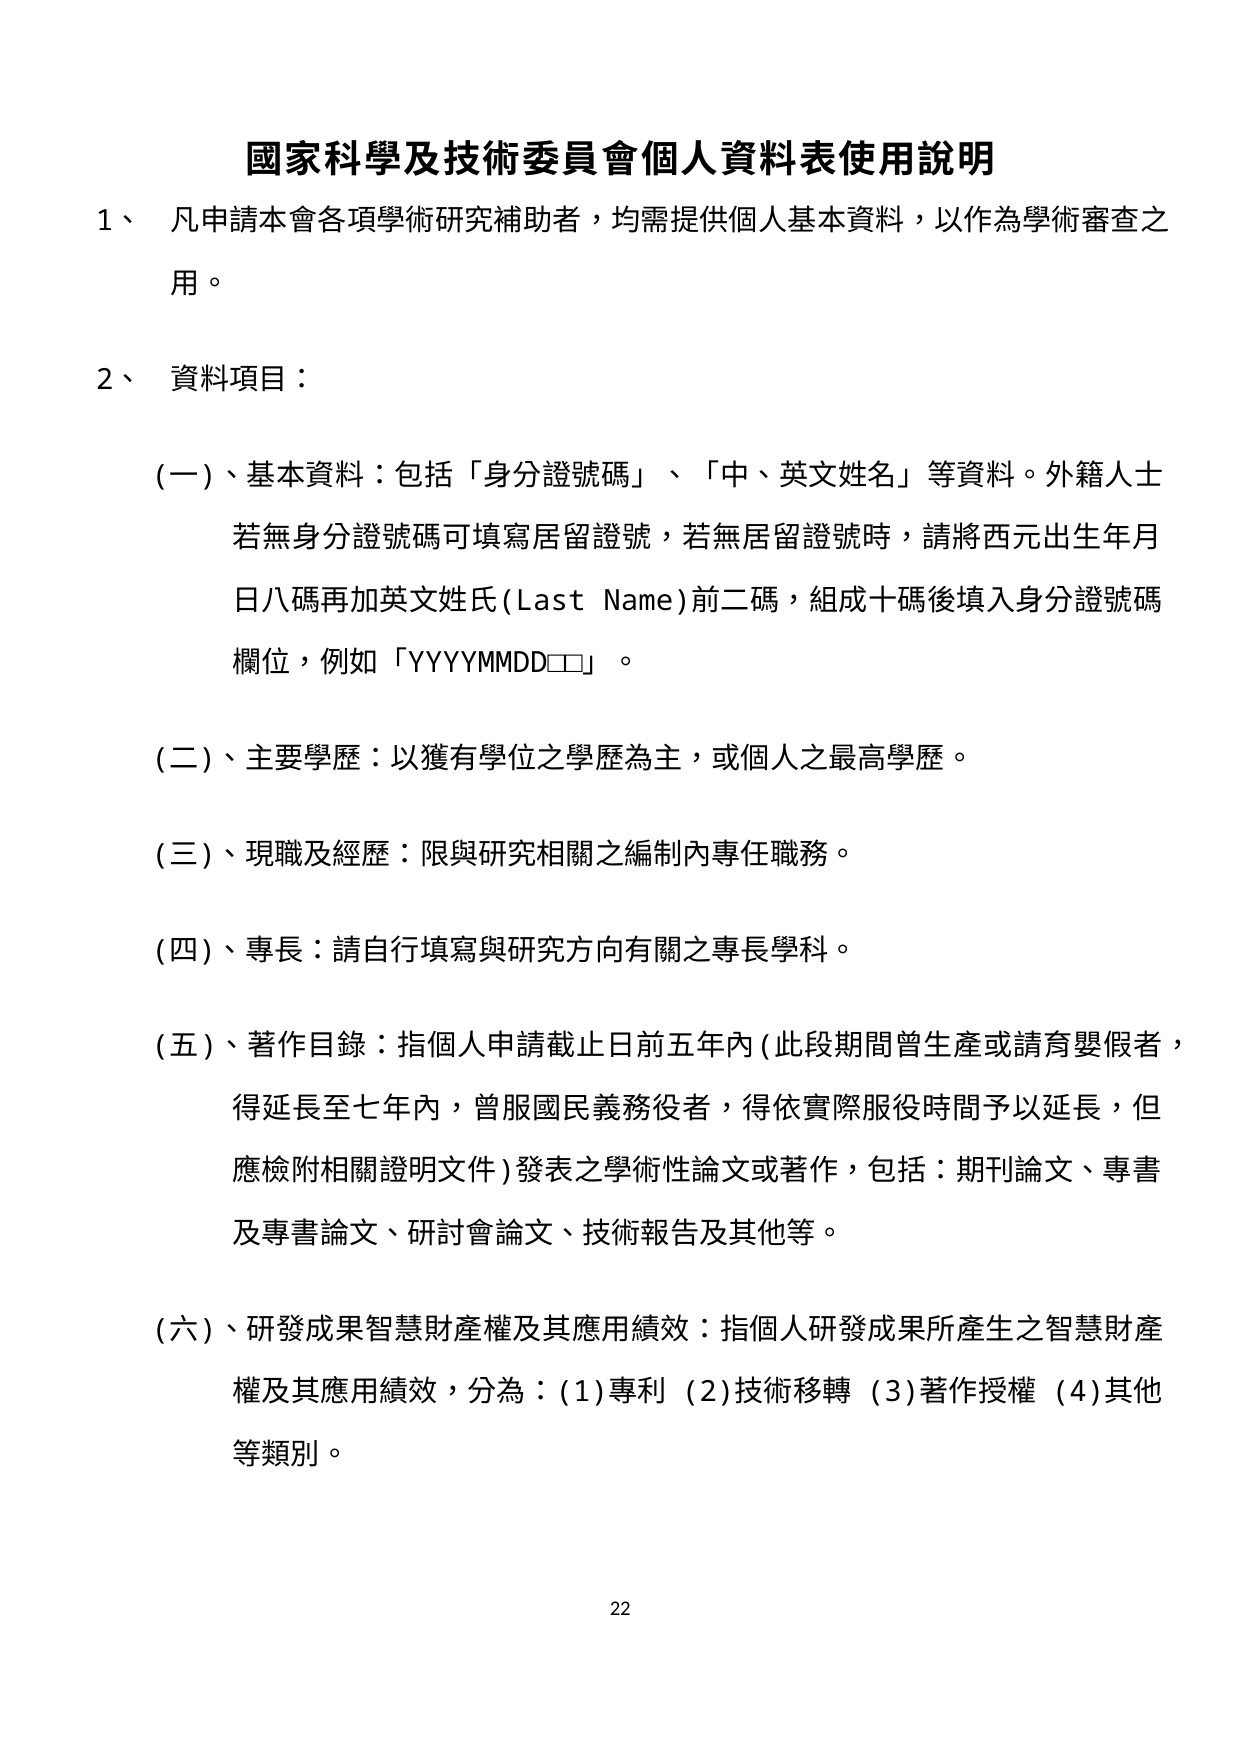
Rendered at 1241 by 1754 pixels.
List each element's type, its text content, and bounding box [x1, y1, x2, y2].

text (二)、主要學歷：以獲有學位之學歷為主，或個人之最高學歷。 [151, 714, 1163, 777]
list 凡申請本會各項學術研究補助者，均需提供個人基本資料，以作為學術審查之用。 [96, 177, 1169, 302]
text (四)、專長：請自行填寫與研究方向有關之專長學科。 [151, 906, 1163, 968]
list 資料項目： [96, 335, 1169, 397]
text 國家科學及技術委員會個人資料表使用說明 [71, 114, 1169, 177]
text (三)、現職及經歷：限與研究相關之編制內專任職務。 [151, 810, 1163, 872]
text (一)、基本資料：包括「身分證號碼」、「中、英文姓名」等資料。外籍人士若無身分證號碼可填寫居留證號，若無居留證號時，請將西元出生年月日八碼再加英文姓氏(Last Name)前二碼，組成十碼後填入身分證號碼欄位，例如「YYYYMMDD□□」。 [151, 431, 1163, 681]
text (六)、研發成果智慧財產權及其應用績效：指個人研發成果所產生之智慧財產權及其應用績效，分為：(1)專利 (2)技術移轉 (3)著作授權 (4)其他等類別。 [151, 1285, 1163, 1472]
text (五)、著作目錄：指個人申請截止日前五年內(此段期間曾生產或請育嬰假者，得延長至七年內，曾服國民義務役者，得依實際服役時間予以延長，但應檢附相關證明文件)發表之學術性論文或著作，包括：期刊論文、專書及專書論文、研討會論文、技術報告及其他等。 [151, 1002, 1163, 1252]
